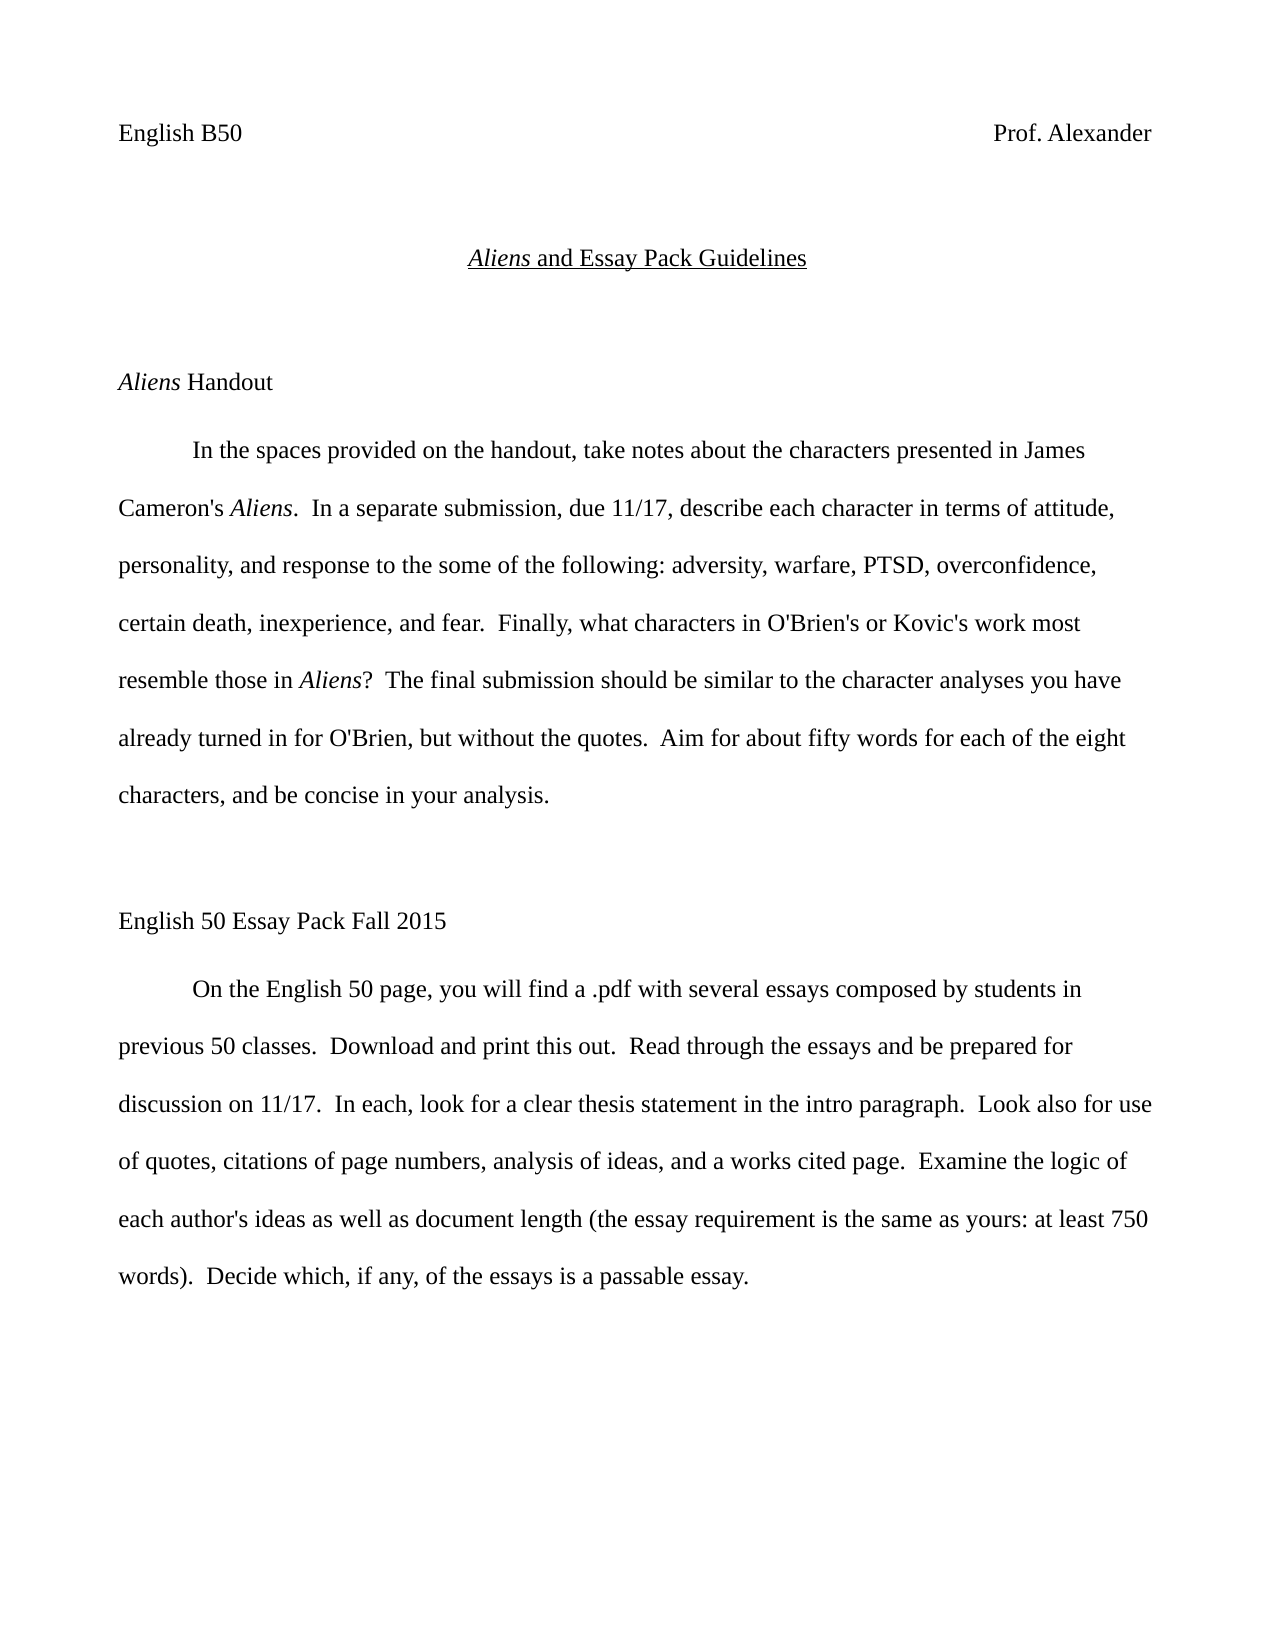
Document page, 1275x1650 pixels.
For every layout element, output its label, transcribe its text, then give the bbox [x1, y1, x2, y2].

text English 50 Essay Pack Fall 2015 [118, 906, 1157, 934]
text Aliens Handout [118, 367, 1157, 396]
text Aliens and Essay Pack Guidelines [118, 243, 1157, 271]
text In the spaces provided on the handout, take notes about the characters presented in James Cameron's Aliens. In a separate submission, due 11/17, describe each character in terms of attitude, personality, and response to the some of the following: adversity, warfare, PTSD, overconfidence, certain death, inexperience, and fear. Finally, what characters in O'Brien's or Kovic's work most resemble those in Aliens? The final submission should be similar to the character analyses you have already turned in for O'Brien, but without the quotes. Aim for about fifty words for each of the eight characters, and be concise in your analysis. [118, 435, 1157, 809]
text English B50 Prof. Alexander [118, 118, 1157, 147]
text On the English 50 page, you will find a .pdf with several essays composed by students in previous 50 classes. Download and print this out. Read through the essays and be prepared for discussion on 11/17. In each, look for a clear thesis statement in the intro paragraph. Look also for use of quotes, citations of page numbers, analysis of ideas, and a works cited page. Examine the logic of each author's ideas as well as document length (the essay requirement is the same as yours: at least 750 words). Decide which, if any, of the essays is a passable essay. [118, 974, 1157, 1290]
